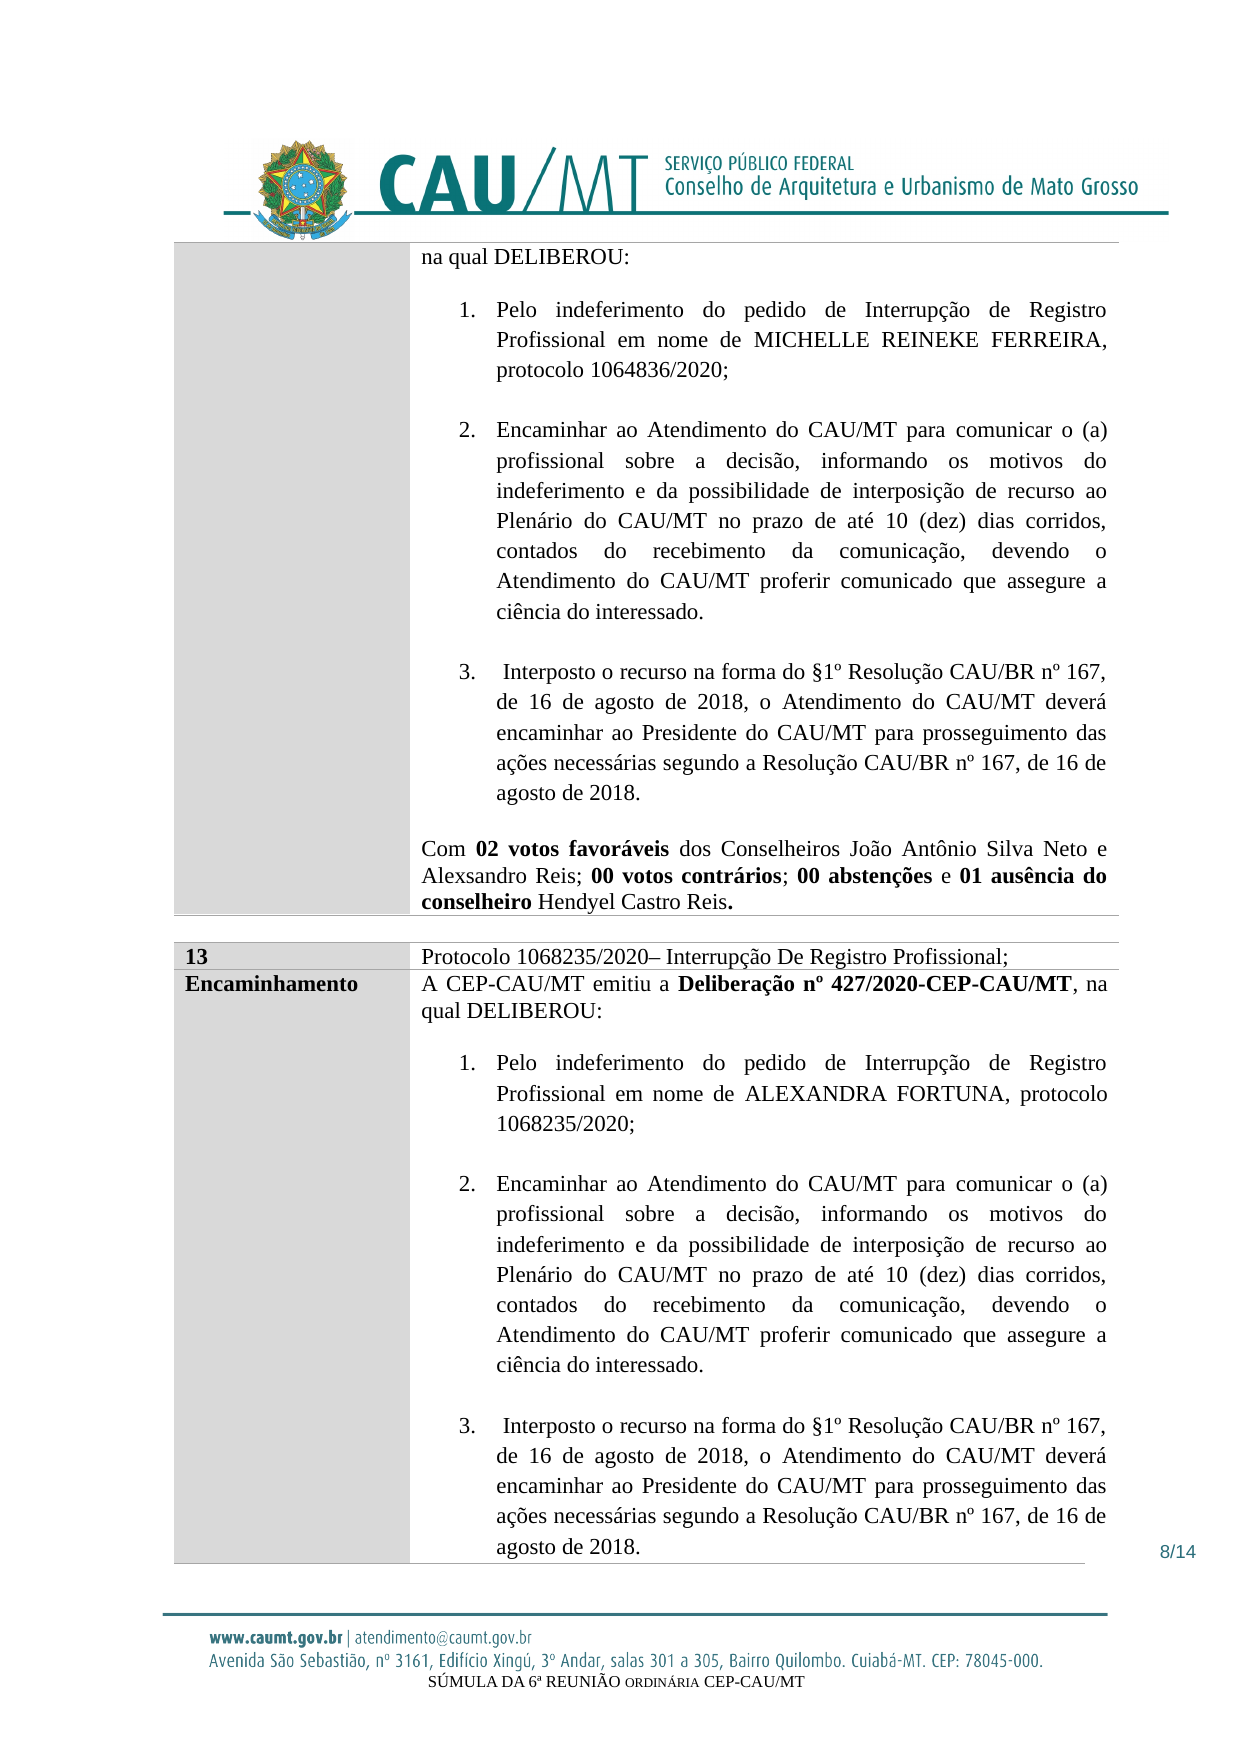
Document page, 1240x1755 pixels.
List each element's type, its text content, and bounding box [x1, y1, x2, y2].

table_cell [174, 243, 410, 914]
table_cell na qual DELIBEROU: Pelo indeferimento do pedido de Interrupção de Registro Profissional em nome de MICHELLE REINEKE FERREIRA, protocolo 1064836/2020; Encaminhar ao Atendimento do CAU/MT para comunicar o (a) profissional sobre a decisão, informando os motivos do indeferimento e da possibilidade de interposição de recurso ao Plenário do CAU/MT no prazo de até 10 (dez) dias corridos, contados do recebimento da comunicação, devendo o Atendimento do CAU/MT proferir comunicado que assegure a ciência do interessado. Interposto o recurso na forma do §1º Resolução CAU/BR nº 167, de 16 de agosto de 2018, o Atendimento do CAU/MT deverá encaminhar ao Presidente do CAU/MT para prosseguimento das ações necessárias segundo a Resolução CAU/BR nº 167, de 16 de agosto de 2018. Com 02 votos favoráveis dos Conselheiros João Antônio Silva Neto e Alexsandro Reis; 00 votos contrários; 00 abstenções e 01 ausência do conselheiro Hendyel Castro Reis. [410, 243, 1119, 914]
table_cell A CEP-CAU/MT emitiu a Deliberação nº 427/2020-CEP-CAU/MT, na qual DELIBEROU: Pelo indeferimento do pedido de Interrupção de Registro Profissional em nome de ALEXANDRA FORTUNA, protocolo 1068235/2020; Encaminhar ao Atendimento do CAU/MT para comunicar o (a) profissional sobre a decisão, informando os motivos do indeferimento e da possibilidade de interposição de recurso ao Plenário do CAU/MT no prazo de até 10 (dez) dias corridos, contados do recebimento da comunicação, devendo o Atendimento do CAU/MT proferir comunicado que assegure a ciência do interessado. Interposto o recurso na forma do §1º Resolução CAU/BR nº 167, de 16 de agosto de 2018, o Atendimento do CAU/MT deverá encaminhar ao Presidente do CAU/MT para prosseguimento das ações necessárias segundo a Resolução CAU/BR nº 167, de 16 de agosto de 2018. [410, 970, 1119, 1563]
table_cell Encaminhamento [174, 970, 410, 1563]
table_header 13 [174, 943, 410, 969]
